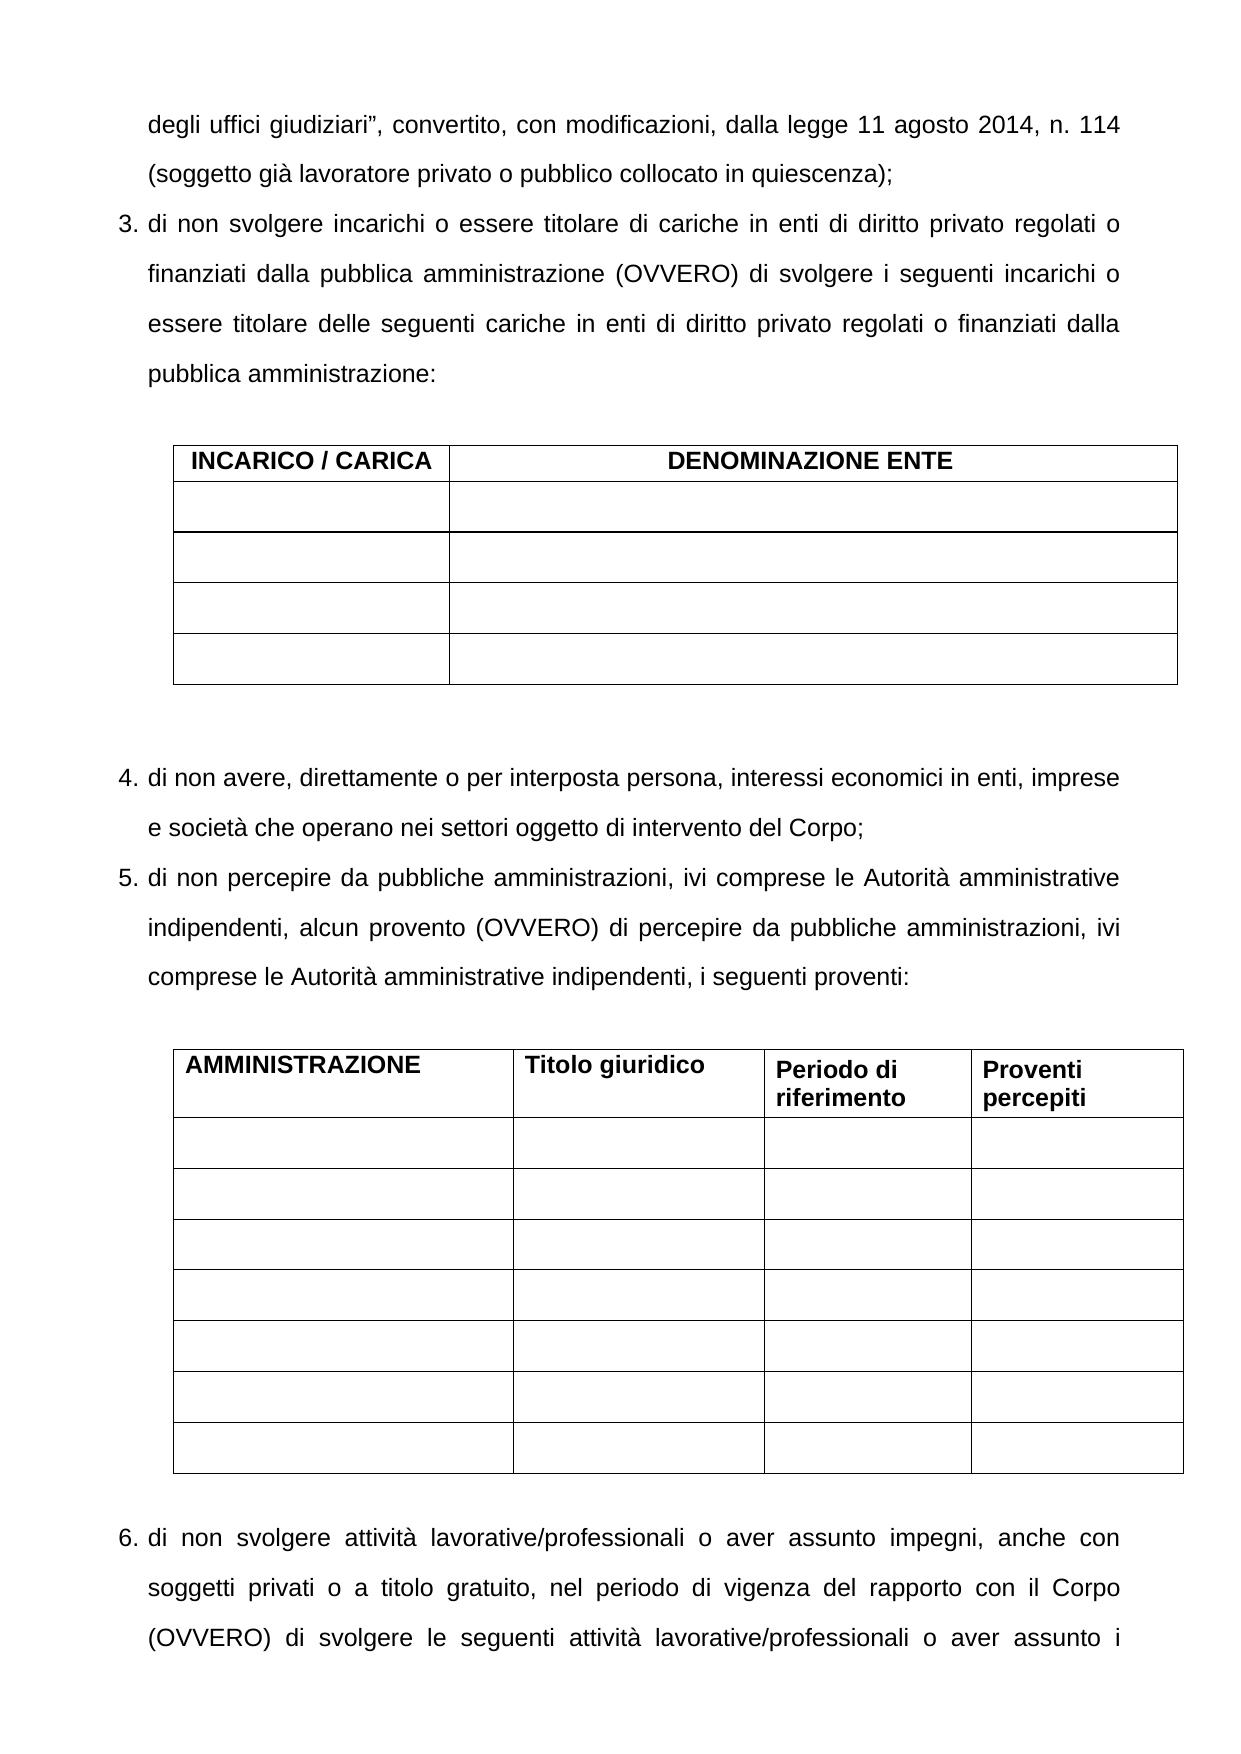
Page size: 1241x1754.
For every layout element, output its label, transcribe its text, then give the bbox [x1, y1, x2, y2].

table_header DENOMINAZIONE ENTE [450, 446, 1177, 481]
table_header Proventi percepiti [972, 1050, 1183, 1117]
table_header Periodo di riferimento [765, 1050, 971, 1117]
table_cell [765, 1423, 971, 1472]
table_cell [765, 1372, 971, 1422]
table_cell [514, 1372, 764, 1422]
list di non percepire da pubbliche amministrazioni, ivi comprese le Autorità amministrative indipendenti, alcun provento (OVVERO) di percepire da pubbliche amministrazioni, ivi comprese le Autorità amministrative indipendenti, i seguenti proventi: [118, 842, 1122, 991]
table_cell [765, 1270, 971, 1320]
table_cell [765, 1169, 971, 1218]
table_cell [174, 1169, 513, 1218]
table_cell [174, 482, 449, 531]
table_cell [174, 1220, 513, 1269]
table_cell [765, 1321, 971, 1371]
table_cell [450, 533, 1177, 582]
table_cell [514, 1423, 764, 1472]
table_header Titolo giuridico [514, 1050, 764, 1117]
table_cell [514, 1220, 764, 1269]
table_cell [174, 1270, 513, 1320]
table_cell [514, 1118, 764, 1168]
table_cell [514, 1270, 764, 1320]
list di non svolgere attività lavorative/professionali o aver assunto impegni, anche con soggetti privati o a titolo gratuito, nel periodo di vigenza del rapporto con il Corpo (OVVERO) di svolgere le seguenti attività lavorative/professionali o aver assunto i [118, 1502, 1122, 1652]
table_cell [174, 1321, 513, 1371]
table_cell [174, 634, 449, 684]
table_cell [765, 1220, 971, 1269]
table_cell [972, 1321, 1183, 1371]
table_cell [972, 1423, 1183, 1472]
table_cell [972, 1169, 1183, 1218]
list di non svolgere incarichi o essere titolare di cariche in enti di diritto privato regolati o finanziati dalla pubblica amministrazione (OVVERO) di svolgere i seguenti incarichi o essere titolare delle seguenti cariche in enti di diritto privato regolati o finanziati dalla pubblica amministrazione: [118, 188, 1122, 387]
table_cell [765, 1118, 971, 1168]
table_cell [450, 583, 1177, 633]
table_cell [972, 1372, 1183, 1422]
list di non avere, direttamente o per interposta persona, interessi economici in enti, imprese e società che operano nei settori oggetto di intervento del Corpo; [118, 742, 1122, 842]
list degli uffici giudiziari”, convertito, con modificazioni, dalla legge 11 agosto 2014, n. 114 (soggetto già lavoratore privato o pubblico collocato in quiescenza); [118, 89, 1122, 188]
table_cell [514, 1321, 764, 1371]
table_cell [450, 634, 1177, 684]
table_cell [972, 1270, 1183, 1320]
table_cell [972, 1118, 1183, 1168]
table_cell [174, 1118, 513, 1168]
table_cell [972, 1220, 1183, 1269]
table_cell [174, 1423, 513, 1472]
table_cell [450, 482, 1177, 531]
table_header AMMINISTRAZIONE [174, 1050, 513, 1117]
table_cell [174, 533, 449, 582]
table_cell [514, 1169, 764, 1218]
table_cell [174, 583, 449, 633]
table_cell [174, 1372, 513, 1422]
table_header INCARICO / CARICA [174, 446, 449, 481]
